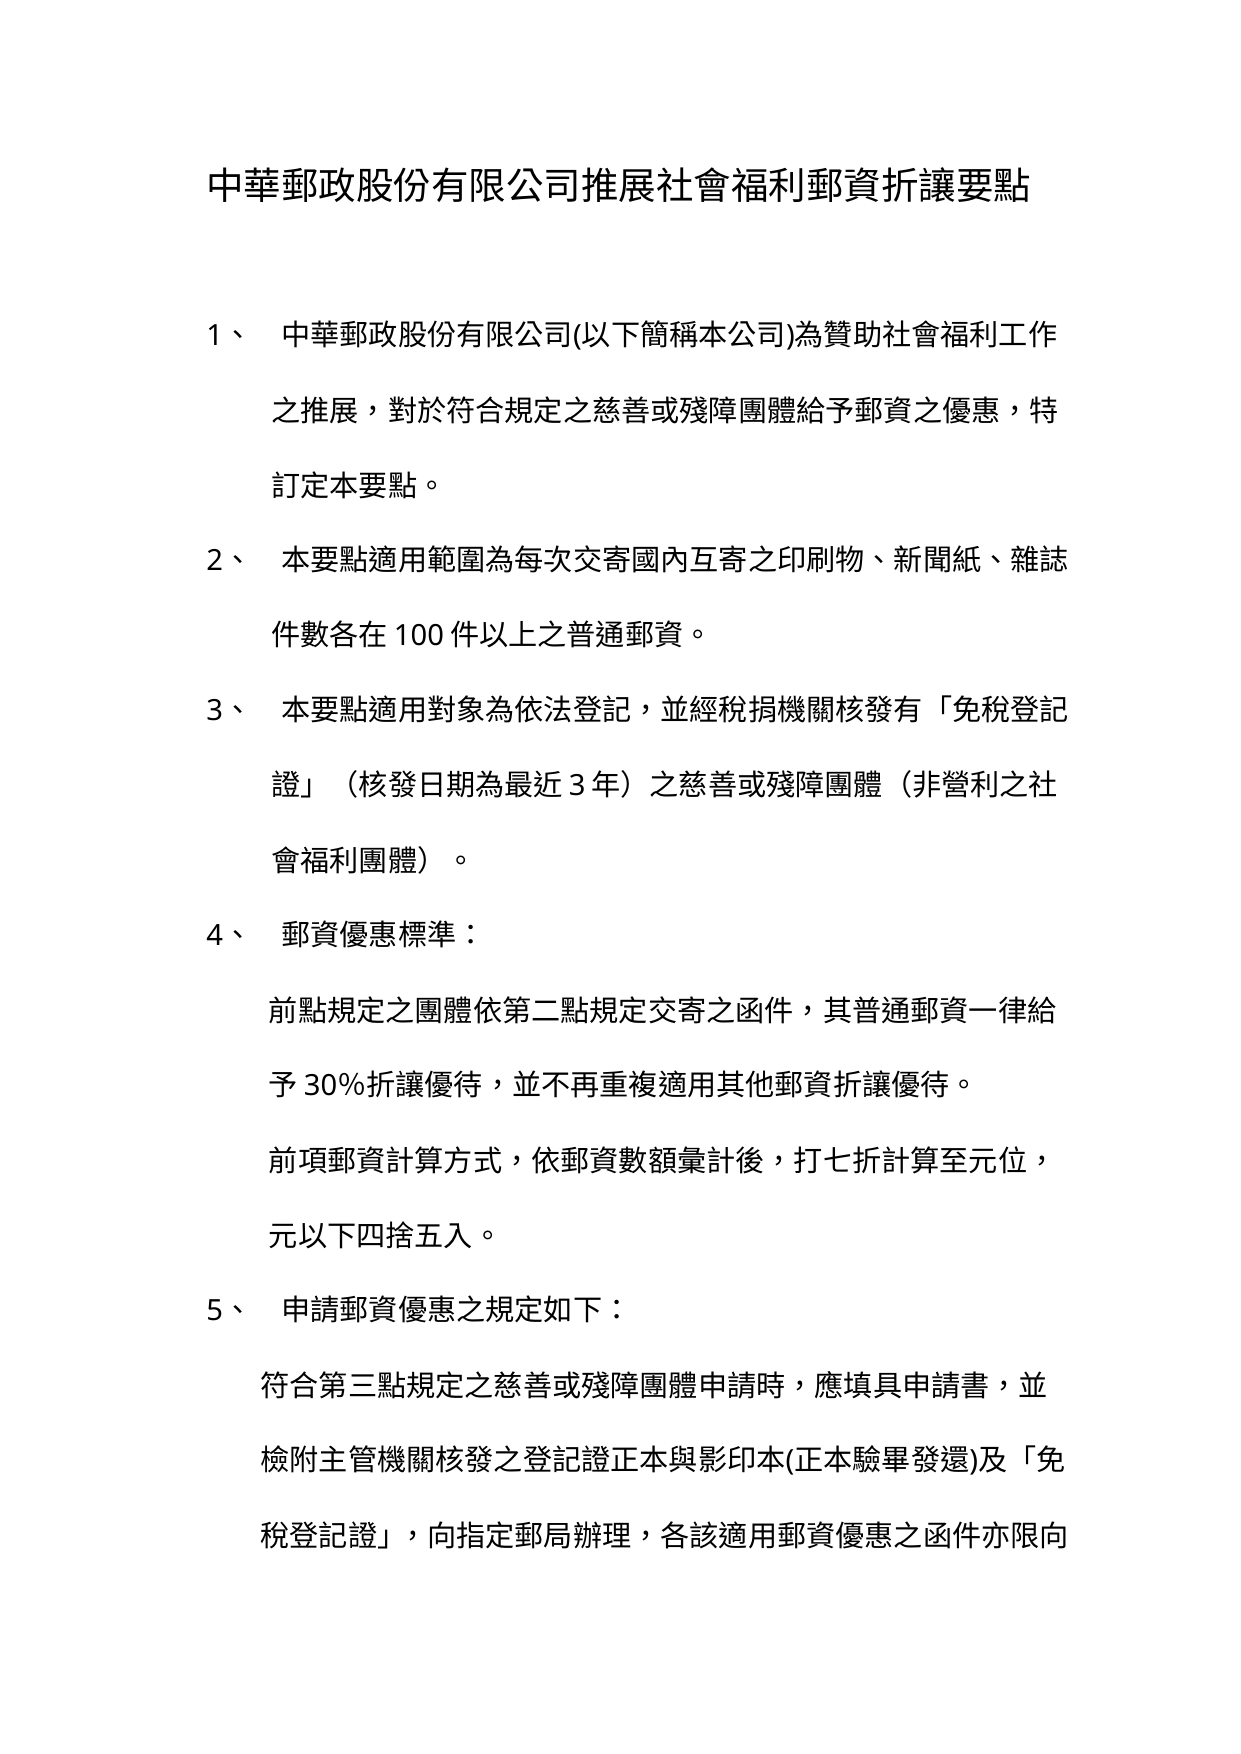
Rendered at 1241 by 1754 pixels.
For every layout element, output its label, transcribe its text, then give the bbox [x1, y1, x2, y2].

list 郵資優惠標準： [206, 896, 1069, 971]
text 前項郵資計算方式，依郵資數額彙計後，打七折計算至元位，元以下四捨五入。 [269, 1121, 1069, 1271]
list 中華郵政股份有限公司(以下簡稱本公司)為贊助社會福利工作之推展，對於符合規定之慈善或殘障團體給予郵資之優惠，特訂定本要點。 [206, 296, 1069, 521]
text 符合第三點規定之慈善或殘障團體申請時，應填具申請書，並檢附主管機關核發之登記證正本與影印本(正本驗畢發還)及「免稅登記證」，向指定郵局辦理，各該適用郵資優惠之函件亦限向 [231, 1346, 1069, 1571]
text 前點規定之團體依第二點規定交寄之函件，其普通郵資一律給予30％折讓優待，並不再重複適用其他郵資折讓優待。 [269, 971, 1069, 1121]
text 中華郵政股份有限公司推展社會福利郵資折讓要點 [206, 146, 1069, 221]
list 本要點適用範圍為每次交寄國內互寄之印刷物、新聞紙、雜誌件數各在100件以上之普通郵資。 [206, 521, 1069, 671]
list 本要點適用對象為依法登記，並經稅捐機關核發有「免稅登記證」（核發日期為最近3年）之慈善或殘障團體（非營利之社會福利團體）。 [206, 671, 1069, 896]
list 申請郵資優惠之規定如下： [206, 1271, 1069, 1346]
